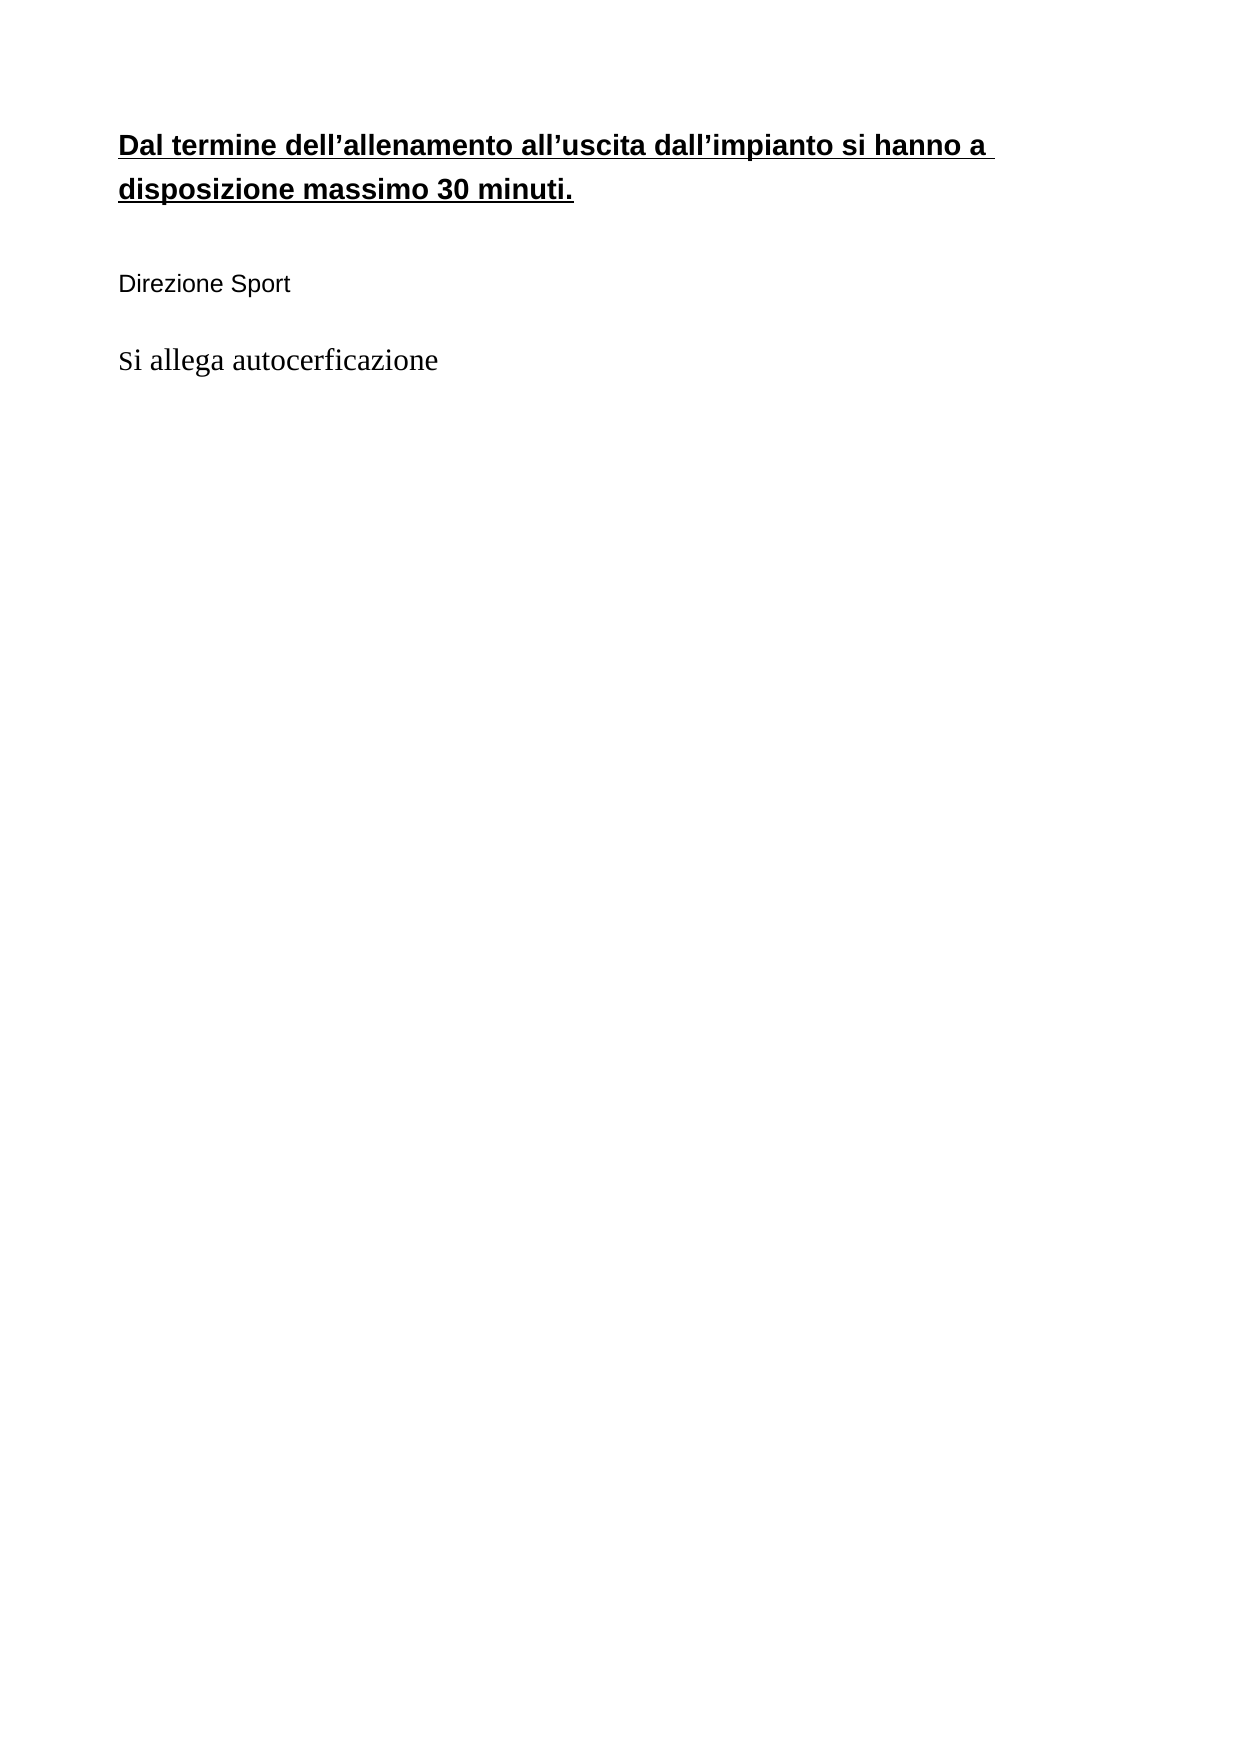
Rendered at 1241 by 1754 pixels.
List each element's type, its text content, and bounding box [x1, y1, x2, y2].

text Dal termine dell’allenamento all’uscita dall’impianto si hanno a disposizione massimo 30 minuti. [118, 118, 1122, 206]
text Si allega autocerficazione [118, 341, 1122, 377]
text Direzione Sport [118, 269, 1122, 298]
